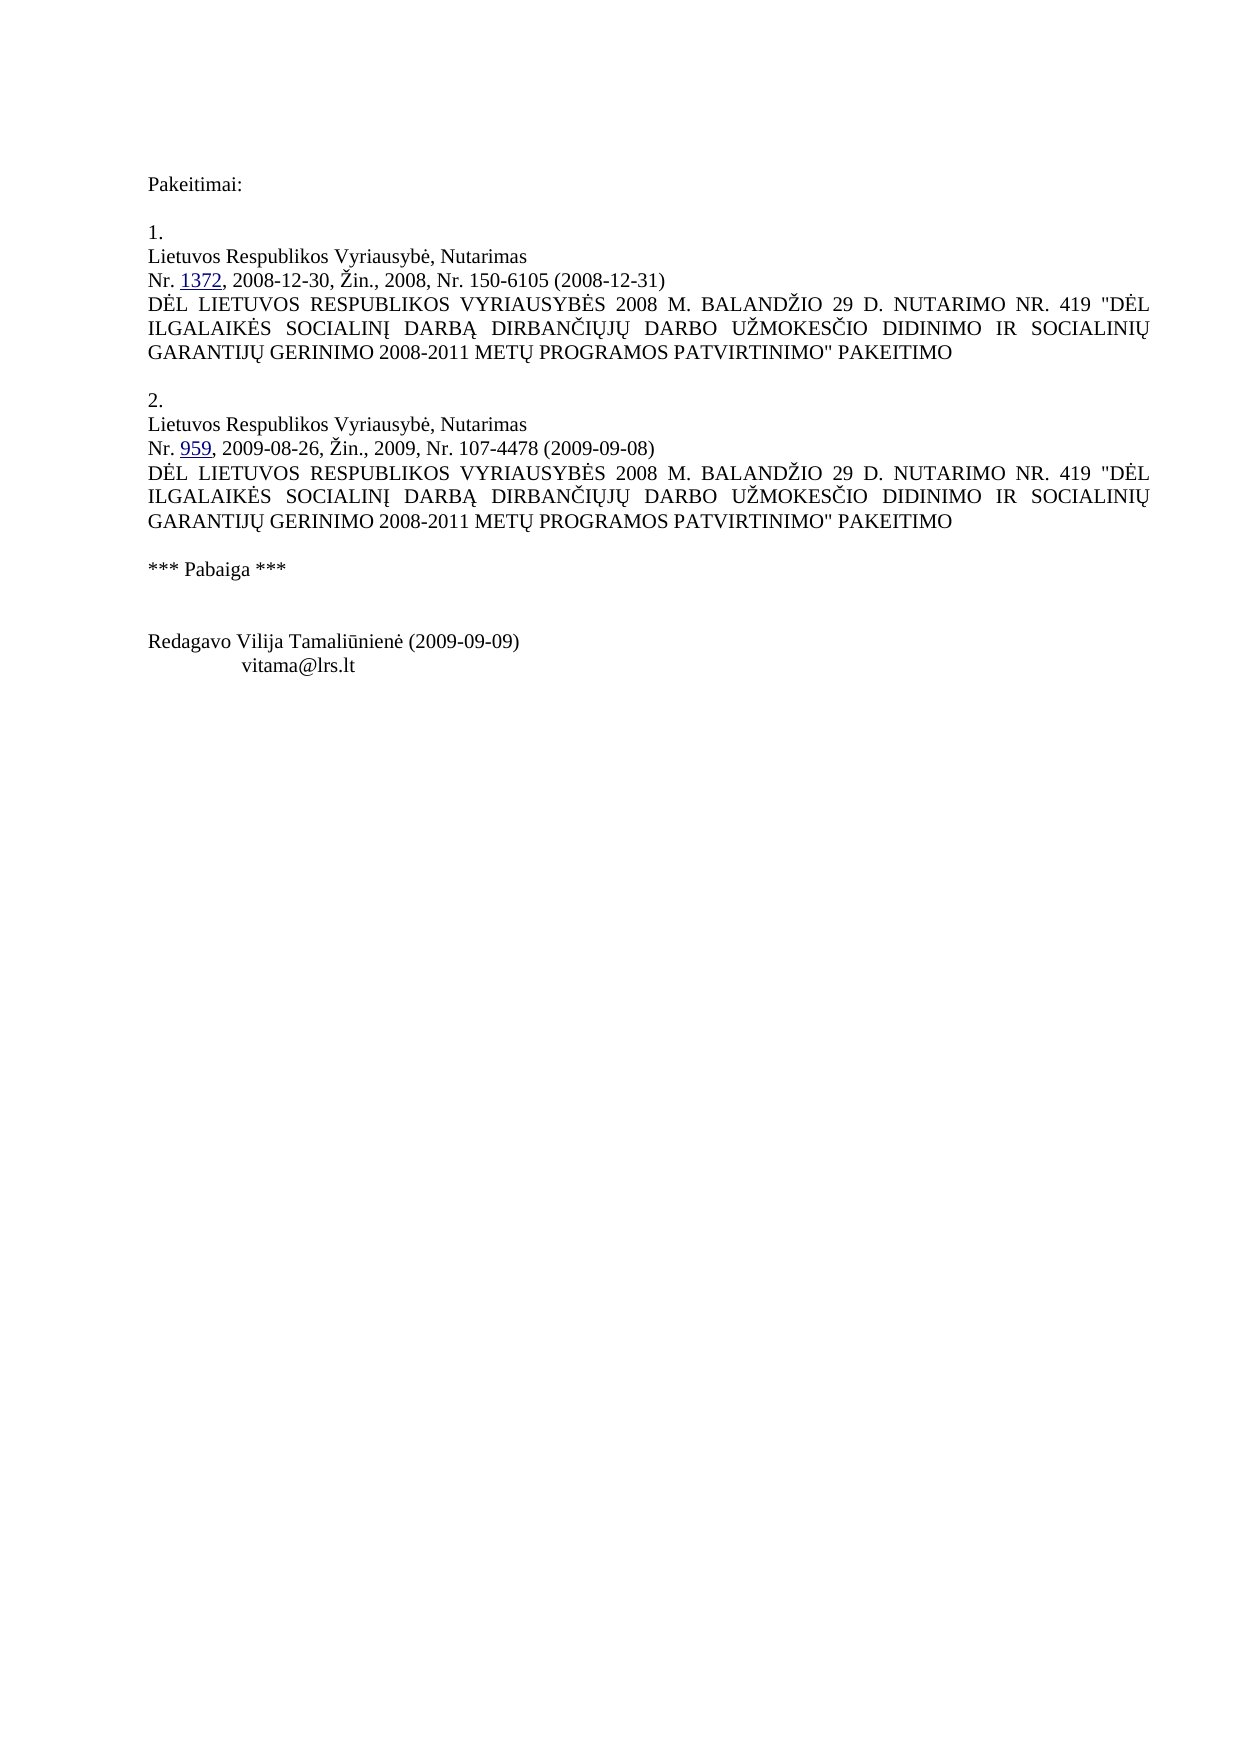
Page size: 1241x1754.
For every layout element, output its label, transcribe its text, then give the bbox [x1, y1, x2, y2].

text 2. [148, 388, 1152, 412]
text Redagavo Vilija Tamaliūnienė (2009-09-09) [148, 629, 1152, 653]
text Nr. 1372, 2008-12-30, Žin., 2008, Nr. 150-6105 (2008-12-31) [148, 268, 1152, 292]
text vitama@lrs.lt [148, 653, 1152, 677]
text DĖL LIETUVOS RESPUBLIKOS VYRIAUSYBĖS 2008 M. BALANDŽIO 29 D. NUTARIMO NR. 419 "DĖL ILGALAIKĖS SOCIALINĮ DARBĄ DIRBANČIŲJŲ DARBO UŽMOKESČIO DIDINIMO IR SOCIALINIŲ GARANTIJŲ GERINIMO 2008-2011 METŲ PROGRAMOS PATVIRTINIMO" PAKEITIMO [148, 460, 1152, 533]
text Nr. 959, 2009-08-26, Žin., 2009, Nr. 107-4478 (2009-09-08) [148, 436, 1152, 460]
text Lietuvos Respublikos Vyriausybė, Nutarimas [148, 244, 1152, 268]
text 1. [148, 220, 1152, 244]
text DĖL LIETUVOS RESPUBLIKOS VYRIAUSYBĖS 2008 M. BALANDŽIO 29 D. NUTARIMO NR. 419 "DĖL ILGALAIKĖS SOCIALINĮ DARBĄ DIRBANČIŲJŲ DARBO UŽMOKESČIO DIDINIMO IR SOCIALINIŲ GARANTIJŲ GERINIMO 2008-2011 METŲ PROGRAMOS PATVIRTINIMO" PAKEITIMO [148, 292, 1152, 364]
text *** Pabaiga *** [148, 557, 1152, 581]
text Lietuvos Respublikos Vyriausybė, Nutarimas [148, 412, 1152, 436]
text Pakeitimai: [148, 172, 1152, 196]
